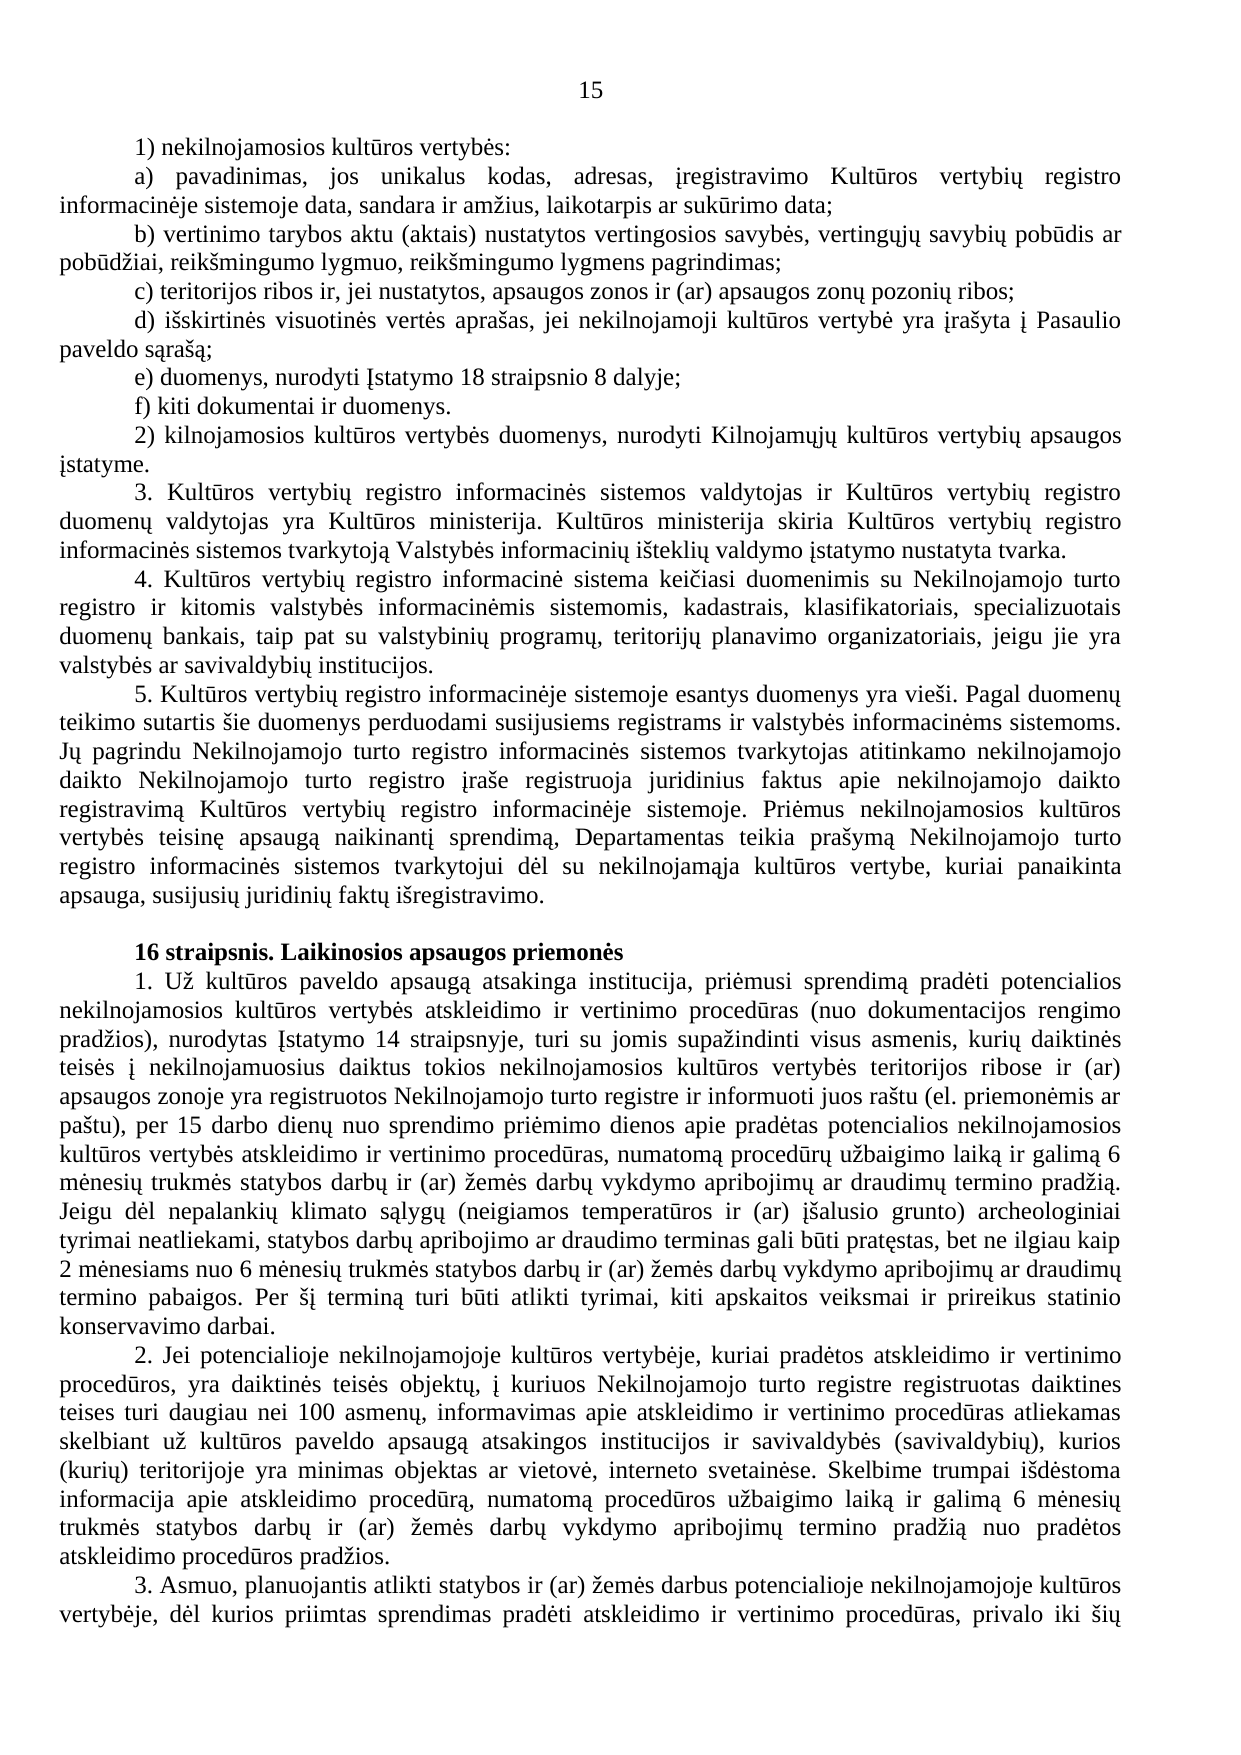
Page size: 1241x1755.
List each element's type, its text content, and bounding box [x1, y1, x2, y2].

text 1. Už kultūros paveldo apsaugą atsakinga institucija, priėmusi sprendimą pradėti potencialios nekilnojamosios kultūros vertybės atskleidimo ir vertinimo procedūras (nuo dokumentacijos rengimo pradžios), nurodytas Įstatymo 14 straipsnyje, turi su jomis supažindinti visus asmenis, kurių daiktinės teisės į nekilnojamuosius daiktus tokios nekilnojamosios kultūros vertybės teritorijos ribose ir (ar) apsaugos zonoje yra registruotos Nekilnojamojo turto registre ir informuoti juos raštu (el. priemonėmis ar paštu), per 15 darbo dienų nuo sprendimo priėmimo dienos apie pradėtas potencialios nekilnojamosios kultūros vertybės atskleidimo ir vertinimo procedūras, numatomą procedūrų užbaigimo laiką ir galimą 6 mėnesių trukmės statybos darbų ir (ar) žemės darbų vykdymo apribojimų ar draudimų termino pradžią. Jeigu dėl nepalankių klimato sąlygų (neigiamos temperatūros ir (ar) įšalusio grunto) archeologiniai tyrimai neatliekami, statybos darbų apribojimo ar draudimo terminas gali būti pratęstas, bet ne ilgiau kaip 2 mėnesiams nuo 6 mėnesių trukmės statybos darbų ir (ar) žemės darbų vykdymo apribojimų ar draudimų termino pabaigos. Per šį terminą turi būti atlikti tyrimai, kiti apskaitos veiksmai ir prireikus statinio konservavimo darbai. [59, 966, 1122, 1340]
text c) teritorijos ribos ir, jei nustatytos, apsaugos zonos ir (ar) apsaugos zonų pozonių ribos; [59, 276, 1122, 305]
text 3. Asmuo, planuojantis atlikti statybos ir (ar) žemės darbus potencialioje nekilnojamojoje kultūros vertybėje, dėl kurios priimtas sprendimas pradėti atskleidimo ir vertinimo procedūras, privalo iki šių [59, 1570, 1122, 1627]
text 4. Kultūros vertybių registro informacinė sistema keičiasi duomenimis su Nekilnojamojo turto registro ir kitomis valstybės informacinėmis sistemomis, kadastrais, klasifikatoriais, specializuotais duomenų bankais, taip pat su valstybinių programų, teritorijų planavimo organizatoriais, jeigu jie yra valstybės ar savivaldybių institucijos. [59, 564, 1122, 679]
text 1) nekilnojamosios kultūros vertybės: [59, 132, 1122, 161]
text 2. Jei potencialioje nekilnojamojoje kultūros vertybėje, kuriai pradėtos atskleidimo ir vertinimo procedūros, yra daiktinės teisės objektų, į kuriuos Nekilnojamojo turto registre registruotas daiktines teises turi daugiau nei 100 asmenų, informavimas apie atskleidimo ir vertinimo procedūras atliekamas skelbiant už kultūros paveldo apsaugą atsakingos institucijos ir savivaldybės (savivaldybių), kurios (kurių) teritorijoje yra minimas objektas ar vietovė, interneto svetainėse. Skelbime trumpai išdėstoma informacija apie atskleidimo procedūrą, numatomą procedūros užbaigimo laiką ir galimą 6 mėnesių trukmės statybos darbų ir (ar) žemės darbų vykdymo apribojimų termino pradžią nuo pradėtos atskleidimo procedūros pradžios. [59, 1340, 1122, 1570]
text 3. Kultūros vertybių registro informacinės sistemos valdytojas ir Kultūros vertybių registro duomenų valdytojas yra Kultūros ministerija. Kultūros ministerija skiria Kultūros vertybių registro informacinės sistemos tvarkytoją Valstybės informacinių išteklių valdymo įstatymo nustatyta tvarka. [59, 477, 1122, 564]
text 5. Kultūros vertybių registro informacinėje sistemoje esantys duomenys yra vieši. Pagal duomenų teikimo sutartis šie duomenys perduodami susijusiems registrams ir valstybės informacinėms sistemoms. Jų pagrindu Nekilnojamojo turto registro informacinės sistemos tvarkytojas atitinkamo nekilnojamojo daikto Nekilnojamojo turto registro įraše registruoja juridinius faktus apie nekilnojamojo daikto registravimą Kultūros vertybių registro informacinėje sistemoje. Priėmus nekilnojamosios kultūros vertybės teisinę apsaugą naikinantį sprendimą, Departamentas teikia prašymą Nekilnojamojo turto registro informacinės sistemos tvarkytojui dėl su nekilnojamąja kultūros vertybe, kuriai panaikinta apsauga, susijusių juridinių faktų išregistravimo. [59, 679, 1122, 909]
text 2) kilnojamosios kultūros vertybės duomenys, nurodyti Kilnojamųjų kultūros vertybių apsaugos įstatyme. [59, 420, 1122, 477]
subtitle 16 straipsnis. Laikinosios apsaugos priemonės [59, 937, 1122, 966]
text f) kiti dokumentai ir duomenys. [59, 391, 1122, 420]
text a) pavadinimas, jos unikalus kodas, adresas, įregistravimo Kultūros vertybių registro informacinėje sistemoje data, sandara ir amžius, laikotarpis ar sukūrimo data; [59, 161, 1122, 219]
text d) išskirtinės visuotinės vertės aprašas, jei nekilnojamoji kultūros vertybė yra įrašyta į Pasaulio paveldo sąrašą; [59, 305, 1122, 362]
text e) duomenys, nurodyti Įstatymo 18 straipsnio 8 dalyje; [59, 362, 1122, 391]
text b) vertinimo tarybos aktu (aktais) nustatytos vertingosios savybės, vertingųjų savybių pobūdis ar pobūdžiai, reikšmingumo lygmuo, reikšmingumo lygmens pagrindimas; [59, 219, 1122, 276]
